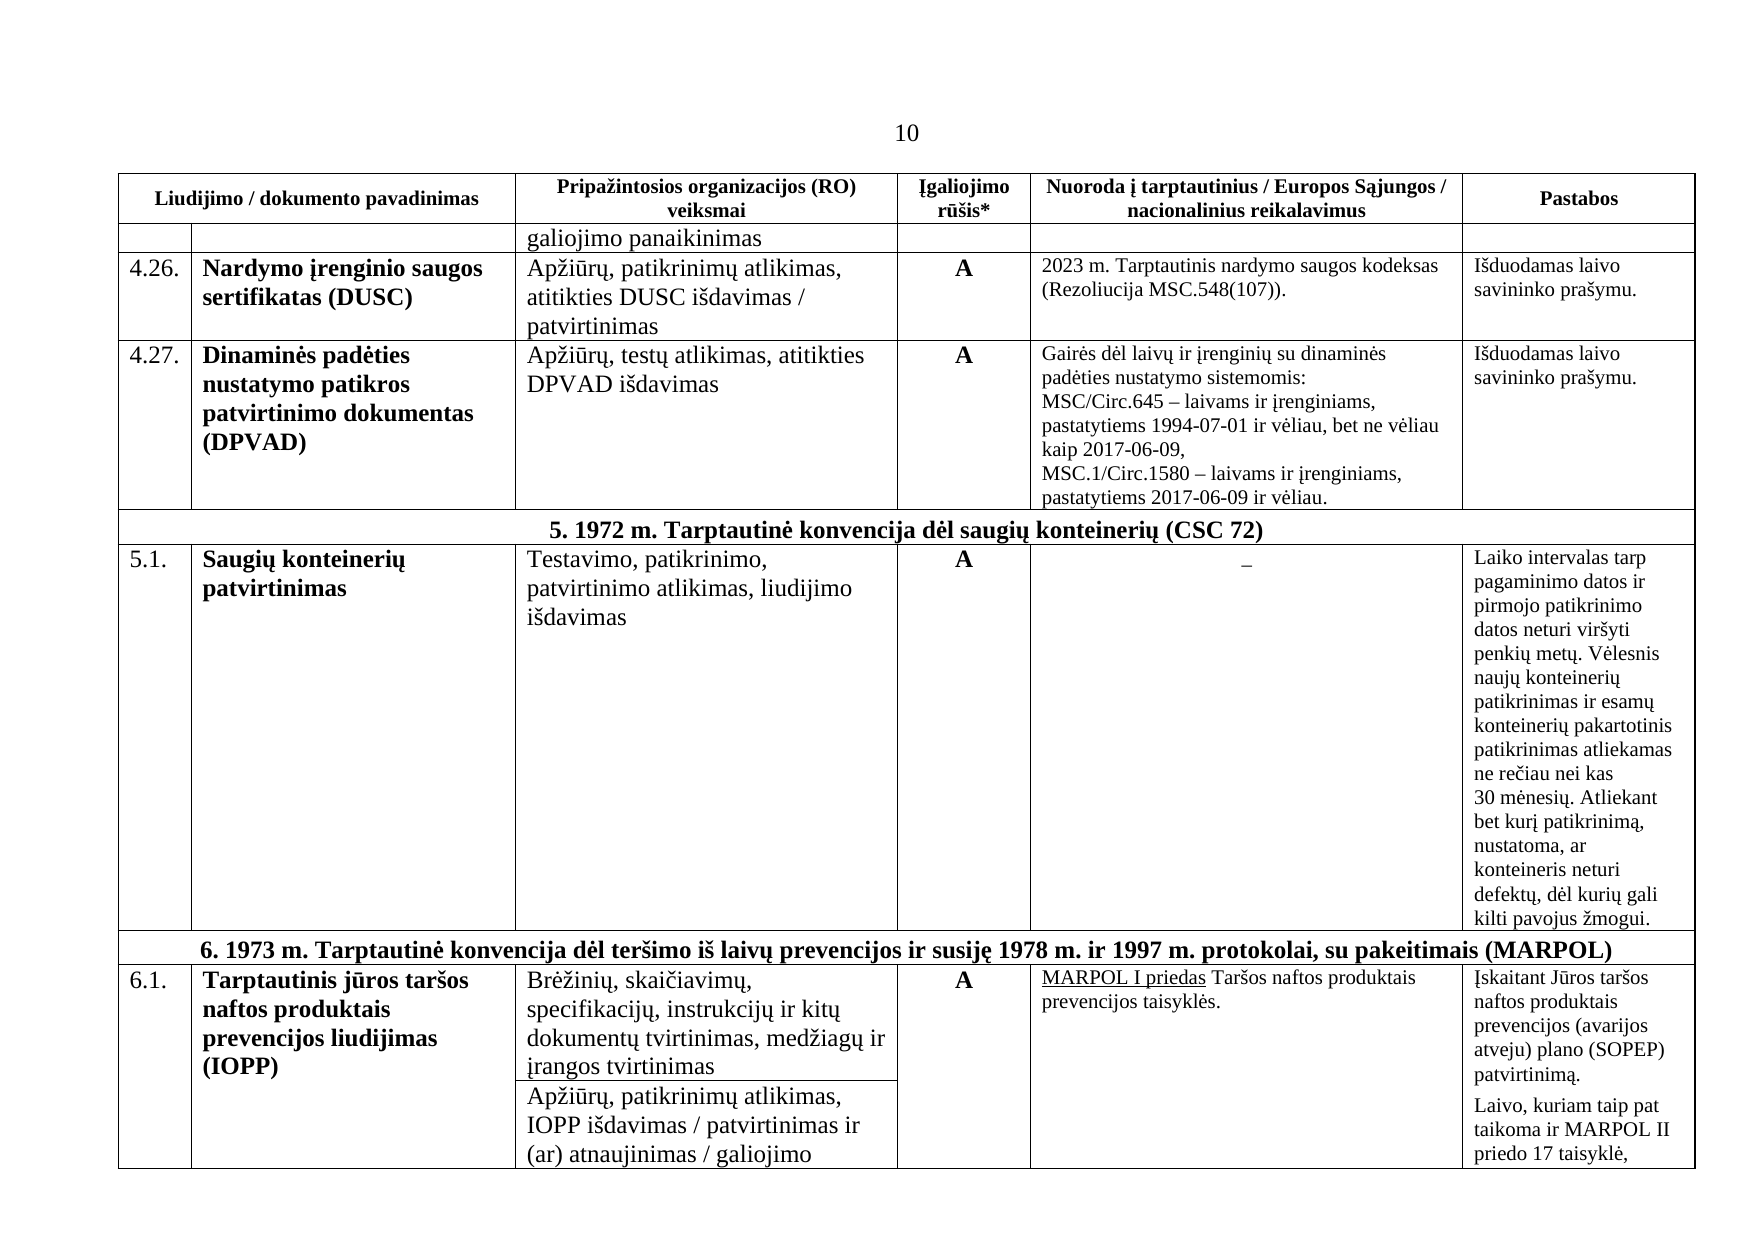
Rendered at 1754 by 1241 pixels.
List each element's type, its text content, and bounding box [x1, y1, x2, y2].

table_cell Dinaminės padėties nustatymo patikros patvirtinimo dokumentas (DPVAD) [192, 341, 515, 509]
table_header Pripažintosios organizacijos (RO) veiksmai [516, 174, 897, 222]
table_cell A [898, 341, 1030, 509]
table_cell galiojimo panaikinimas [516, 224, 897, 252]
table_cell MARPOL I priedas Taršos naftos produktais prevencijos taisyklės. [1031, 965, 1462, 1167]
table_cell 6. 1973 m. Tarptautinė konvencija dėl teršimo iš laivų prevencijos ir susiję 1978 m. ir 1997 m. protokolai, su pakeitimais (MARPOL) [119, 931, 1694, 964]
table_cell [192, 224, 515, 252]
table_cell Įskaitant Jūros taršos naftos produktais prevencijos (avarijos atveju) plano (SOPEP) patvirtinimą. Laivo, kuriam taip pat taikoma ir MARPOL II priedo 17 taisyklė, [1463, 965, 1694, 1167]
table_header Įgaliojimo rūšis* [898, 174, 1030, 222]
table_cell 4.27. [119, 341, 191, 509]
table_cell Saugių konteinerių patvirtinimas [192, 545, 515, 929]
table_header Nuoroda į tarptautinius / Europos Sąjungos / nacionalinius reikalavimus [1031, 174, 1462, 222]
table_cell [1463, 224, 1694, 252]
table_header Liudijimo / dokumento pavadinimas [119, 174, 515, 222]
table_cell A [898, 253, 1030, 339]
table_cell Apžiūrų, testų atlikimas, atitikties DPVAD išdavimas [516, 341, 897, 509]
table_cell A [898, 965, 1030, 1167]
table_cell 6.1. [119, 965, 191, 1167]
table_cell Laiko intervalas tarp pagaminimo datos ir pirmojo patikrinimo datos neturi viršyti penkių metų. Vėlesnis naujų konteinerių patikrinimas ir esamų konteinerių pakartotinis patikrinimas atliekamas ne rečiau nei kas 30 mėnesių. Atliekant bet kurį patikrinimą, nustatoma, ar konteineris neturi defektų, dėl kurių gali kilti pavojus žmogui. [1463, 545, 1694, 929]
table_cell 4.26. [119, 253, 191, 339]
table_cell _ [1031, 545, 1462, 929]
table_cell Išduodamas laivo savininko prašymu. [1463, 341, 1694, 509]
table_cell A [898, 545, 1030, 929]
table_cell Tarptautinis jūros taršos naftos produktais prevencijos liudijimas (IOPP) [192, 965, 515, 1167]
table_cell 2023 m. Tarptautinis nardymo saugos kodeksas (Rezoliucija MSC.548(107)). [1031, 253, 1462, 339]
table_header Pastabos [1463, 174, 1694, 222]
table_cell 5.1. [119, 545, 191, 929]
table_cell [119, 224, 191, 252]
table_cell Gairės dėl laivų ir įrenginių su dinaminės padėties nustatymo sistemomis: MSC/Circ.645 – laivams ir įrenginiams, pastatytiems 1994-07-01 ir vėliau, bet ne vėliau kaip 2017-06-09, MSC.1/Circ.1580 – laivams ir įrenginiams, pastatytiems 2017-06-09 ir vėliau. [1031, 341, 1462, 509]
table_cell [1031, 224, 1462, 252]
table_cell Nardymo įrenginio saugos sertifikatas (DUSC) [192, 253, 515, 339]
table_cell 5. 1972 m. Tarptautinė konvencija dėl saugių konteinerių (CSC 72) [119, 510, 1694, 543]
table_cell Apžiūrų, patikrinimų atlikimas, atitikties DUSC išdavimas / patvirtinimas [516, 253, 897, 339]
table_cell Apžiūrų, patikrinimų atlikimas, IOPP išdavimas / patvirtinimas ir (ar) atnaujinimas / galiojimo [516, 1081, 897, 1167]
table_cell [898, 224, 1030, 252]
table_cell Išduodamas laivo savininko prašymu. [1463, 253, 1694, 339]
table_cell Testavimo, patikrinimo, patvirtinimo atlikimas, liudijimo išdavimas [516, 545, 897, 929]
table_cell Brėžinių, skaičiavimų, specifikacijų, instrukcijų ir kitų dokumentų tvirtinimas, medžiagų ir įrangos tvirtinimas [516, 965, 897, 1080]
